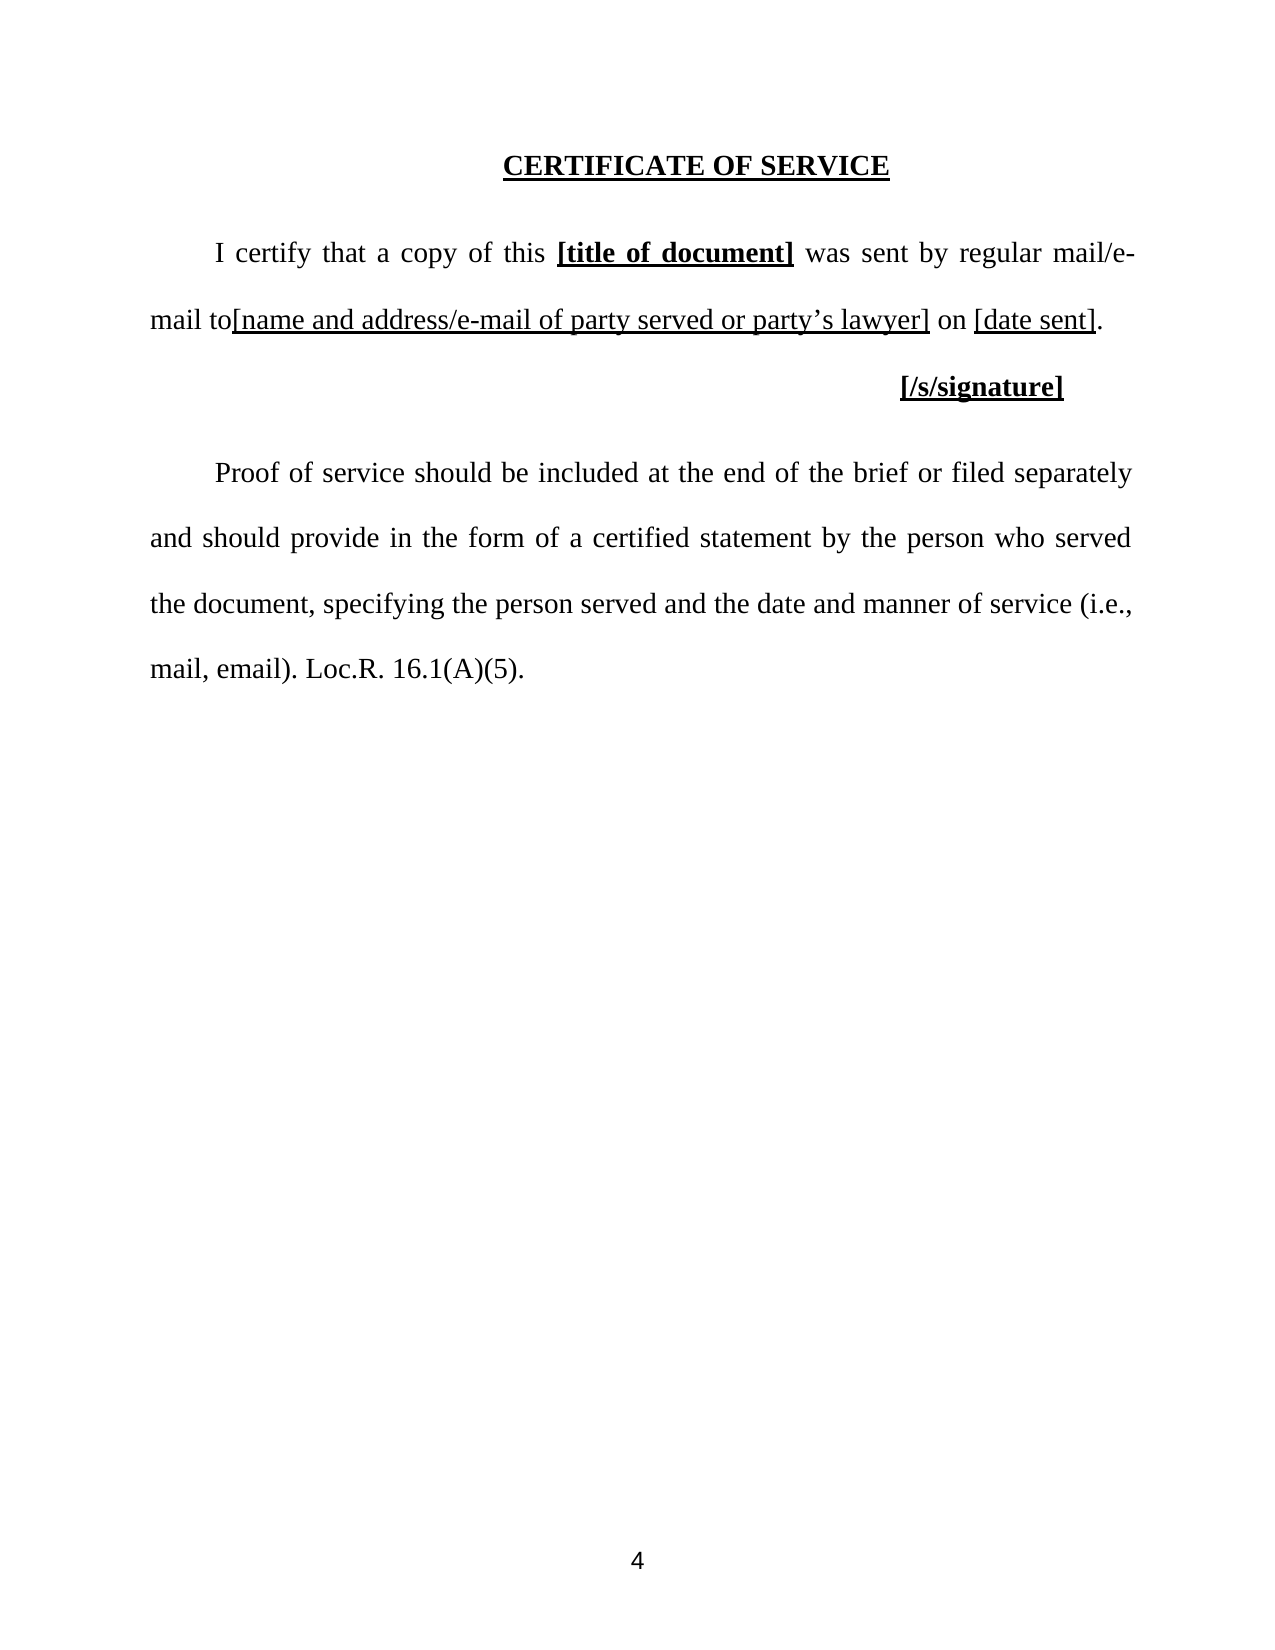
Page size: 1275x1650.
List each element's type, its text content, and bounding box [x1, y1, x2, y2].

text Proof of service should be included at the end of the brief or filed separately and should provide in the form of a certified statement by the person who served the document, specifying the person served and the date and manner of service (i.e., mail, email). Loc.R. 16.1(A)(5). [150, 455, 1133, 685]
text [/s/signature] [900, 369, 1135, 402]
subtitle CERTIFICATE OF SERVICE [503, 148, 1135, 182]
text I certify that a copy of this [title of document] was sent by regular mail/e-mail to[name and address/e-mail of party served or party’s lawyer] on [date sent]. [150, 235, 1135, 335]
